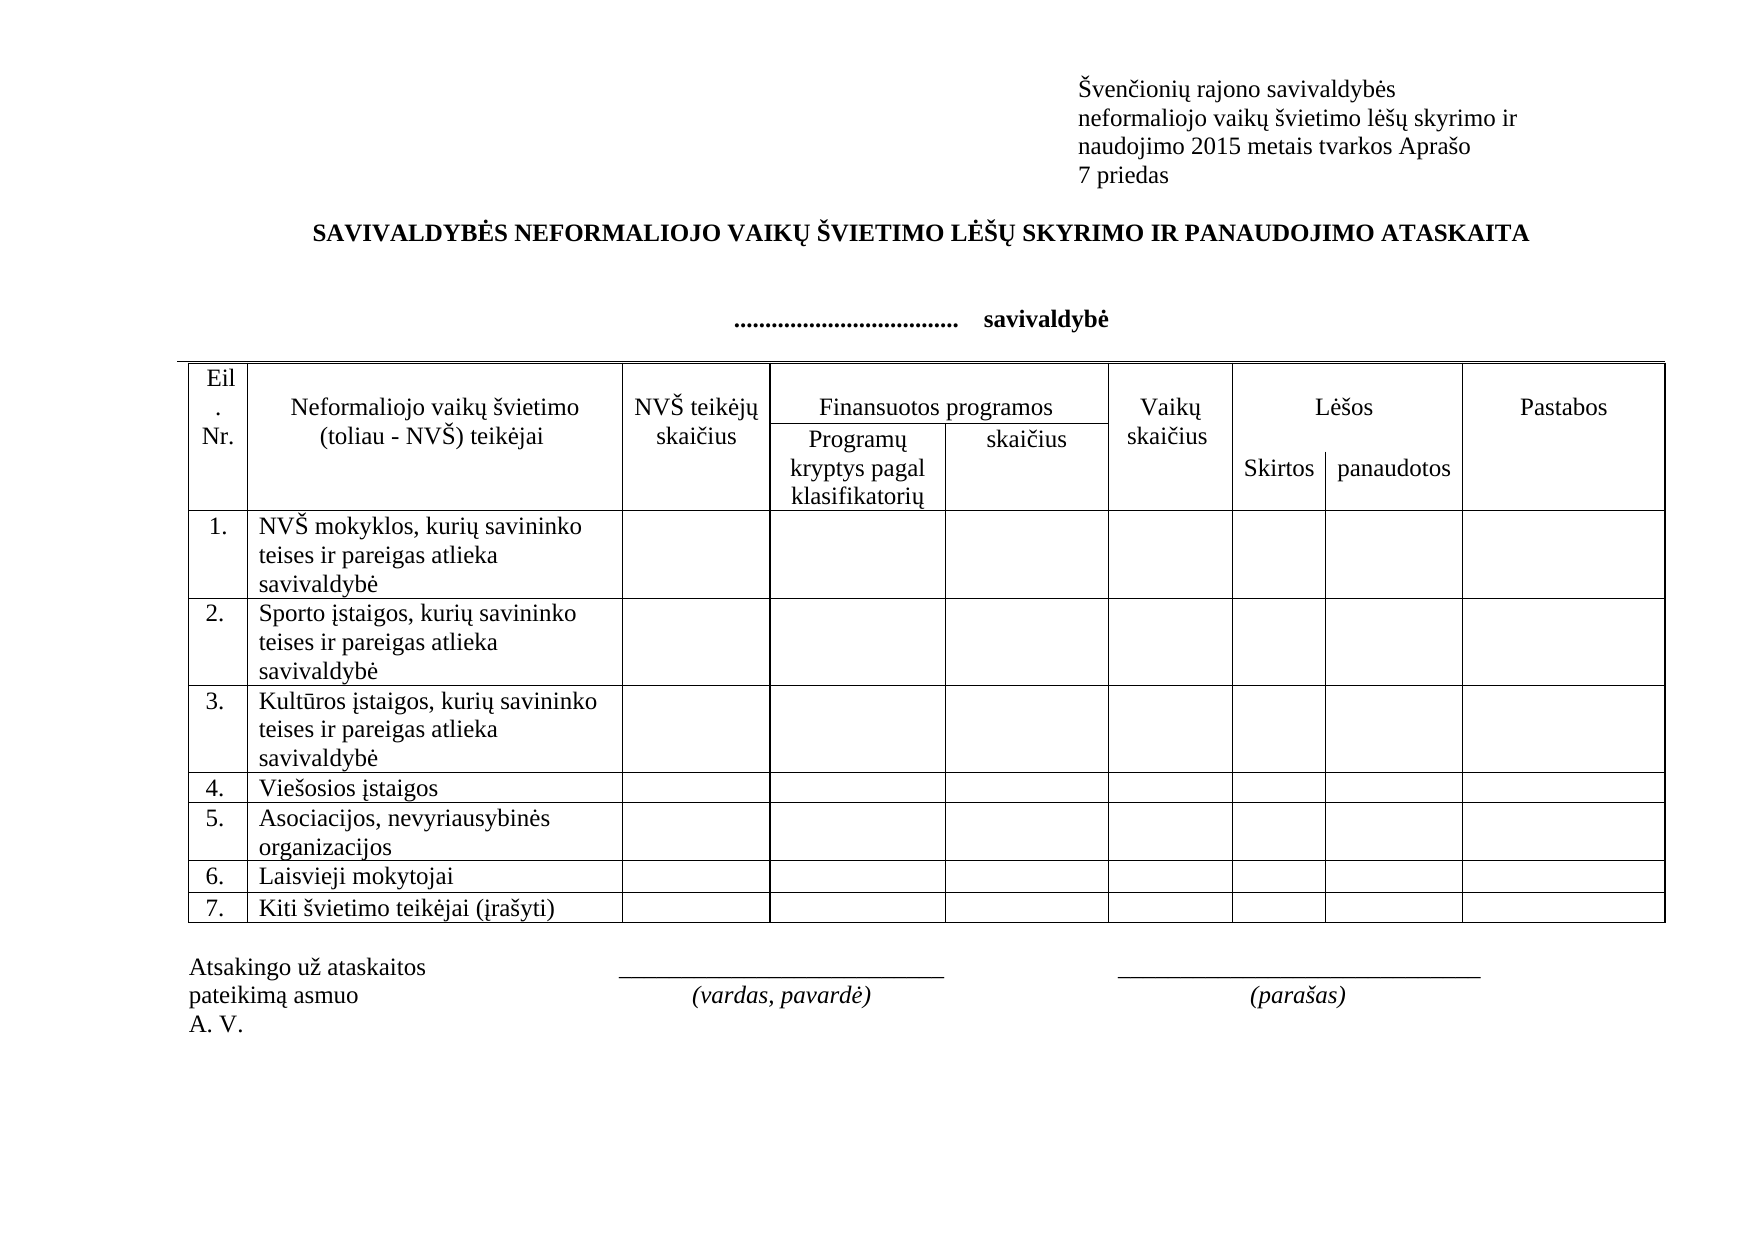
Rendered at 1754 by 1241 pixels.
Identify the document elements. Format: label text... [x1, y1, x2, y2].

table_cell [1109, 803, 1232, 860]
table_cell [1463, 599, 1664, 685]
table_cell Kiti švietimo teikėjai (įrašyti) [248, 893, 622, 922]
table_header NVŠ teikėjų skaičius [623, 364, 769, 510]
table_cell [623, 599, 769, 685]
table_cell 5. [189, 803, 247, 860]
table_cell [623, 893, 769, 922]
table_cell Asociacijos, nevyriausybinės organizacijos [248, 803, 622, 860]
table_cell [1326, 861, 1462, 892]
table_cell [1233, 861, 1325, 892]
table_cell [946, 599, 1108, 685]
table_cell [1326, 599, 1462, 685]
table_cell [1463, 861, 1664, 892]
table_cell [1233, 686, 1325, 772]
table_cell [1326, 511, 1462, 597]
table_cell [771, 511, 945, 597]
table_cell 2. [189, 599, 247, 685]
table_cell [1233, 893, 1325, 922]
table_cell 3. [189, 686, 247, 772]
table_cell panaudotos [1326, 452, 1462, 510]
table_cell [771, 773, 945, 802]
table_cell [1109, 893, 1232, 922]
table_cell [1109, 511, 1232, 597]
table_cell 6. [189, 861, 247, 892]
table_cell [771, 861, 945, 892]
table_cell Programų kryptys pagal klasifikatorių [771, 424, 945, 510]
table_cell Kultūros įstaigos, kurių savininko teises ir pareigas atlieka savivaldybė [248, 686, 622, 772]
table_cell [1463, 773, 1664, 802]
table_cell [946, 773, 1108, 802]
text SAVIVALDYBĖS NEFORMALIOJO VAIKŲ ŠVIETIMO LĖŠŲ SKYRIMO IR PANAUDOJIMO ATASKAITA [177, 218, 1665, 246]
table_header Neformaliojo vaikų švietimo (toliau - NVŠ) teikėjai [248, 364, 622, 510]
table_cell [1109, 773, 1232, 802]
table_cell 4. [189, 773, 247, 802]
table_header Finansuotos programos [771, 364, 1108, 423]
table_cell [1233, 511, 1325, 597]
text naudojimo 2015 metais tvarkos Aprašo [1078, 131, 1665, 160]
table_header Lėšos [1233, 364, 1462, 452]
table_cell [1463, 803, 1664, 860]
table_cell [1326, 686, 1462, 772]
table_header Atsakingo už ataskaitos pateikimą asmuo A. V. [177, 952, 517, 1067]
table_cell [623, 511, 769, 597]
table_cell [1326, 803, 1462, 860]
table_header Pastabos [1463, 364, 1664, 510]
table_header __________________________ (vardas, pavardė) [518, 952, 1048, 1067]
table_header Eil. Nr. [189, 364, 247, 510]
table_cell [1326, 893, 1462, 922]
table_cell [946, 861, 1108, 892]
table_cell [771, 599, 945, 685]
text .................................... savivaldybė [177, 304, 1665, 333]
table_cell [1109, 861, 1232, 892]
text neformaliojo vaikų švietimo lėšų skyrimo ir [1078, 103, 1665, 131]
table_cell Viešosios įstaigos [248, 773, 622, 802]
table_cell [946, 803, 1108, 860]
table_cell [771, 686, 945, 772]
table_header _____________________________ (parašas) [1048, 952, 1551, 1067]
table_cell 1. [189, 511, 247, 597]
table_cell [1233, 773, 1325, 802]
table_cell [623, 861, 769, 892]
table_cell [1233, 803, 1325, 860]
table_cell [1463, 686, 1664, 772]
table_cell [1326, 773, 1462, 802]
table_cell 7. [189, 893, 247, 922]
table_cell skaičius [946, 424, 1108, 510]
table_cell [771, 893, 945, 922]
table_cell NVŠ mokyklos, kurių savininko teises ir pareigas atlieka savivaldybė [248, 511, 622, 597]
table_cell Skirtos [1233, 452, 1325, 510]
table_cell [1463, 893, 1664, 922]
table_cell Sporto įstaigos, kurių savininko teises ir pareigas atlieka savivaldybė [248, 599, 622, 685]
table_cell Laisvieji mokytojai [248, 861, 622, 892]
table_cell [1109, 686, 1232, 772]
table_header Vaikų skaičius [1109, 364, 1232, 510]
table_cell [946, 893, 1108, 922]
table_cell [946, 686, 1108, 772]
table_cell [771, 803, 945, 860]
table_cell [623, 686, 769, 772]
text 7 priedas [1078, 160, 1665, 189]
table_cell [1109, 599, 1232, 685]
table_cell [623, 773, 769, 802]
text Švenčionių rajono savivaldybės [1078, 74, 1665, 103]
table_cell [1463, 511, 1664, 597]
table_cell [623, 803, 769, 860]
table_cell [946, 511, 1108, 597]
table_cell [1233, 599, 1325, 685]
